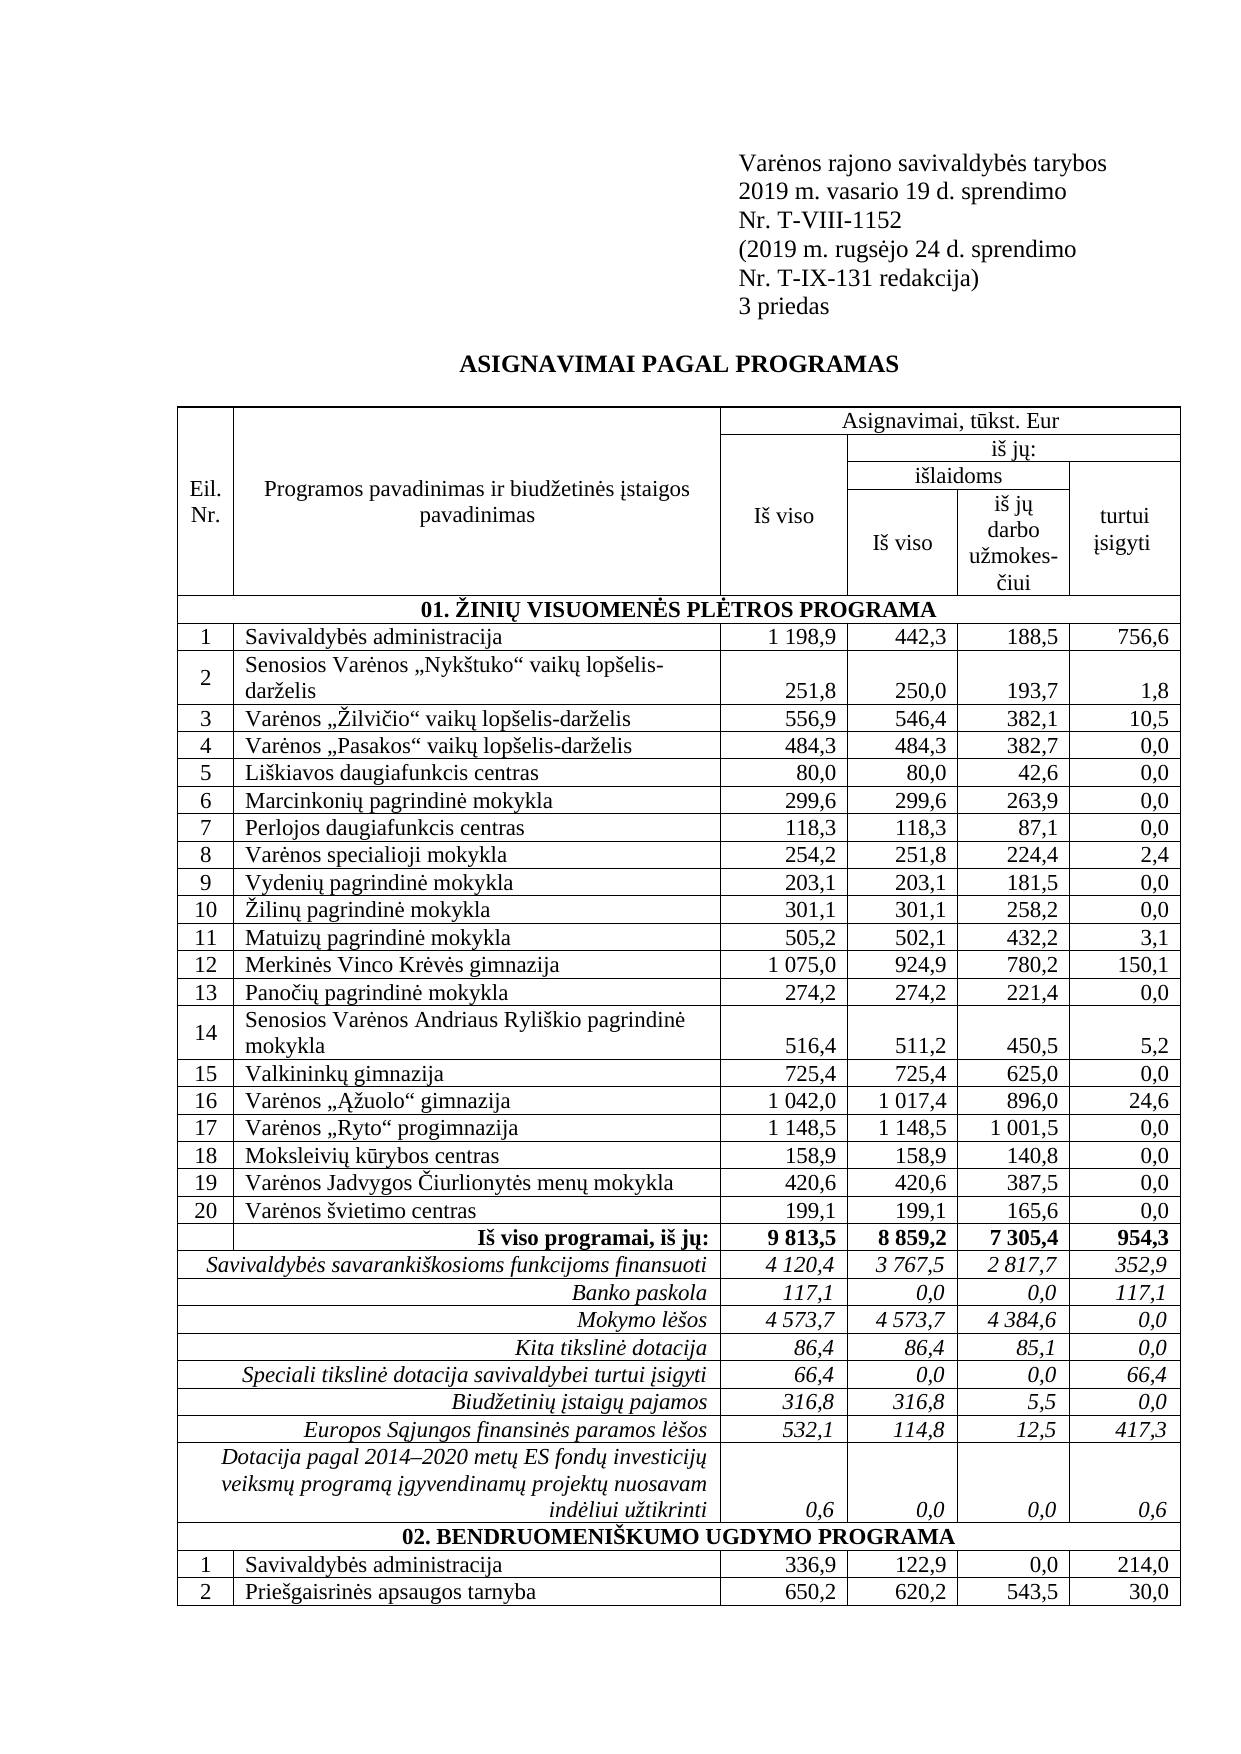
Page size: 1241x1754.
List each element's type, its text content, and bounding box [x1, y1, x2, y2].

table_cell Mokymo lėšos [178, 1306, 720, 1333]
table_cell 250,0 [848, 651, 957, 703]
table_cell Liškiavos daugiafunkcis centras [234, 759, 720, 786]
table_header Asignavimai, tūkst. Eur [721, 408, 1180, 434]
text 3 priedas [738, 291, 1181, 320]
table_cell 158,9 [848, 1142, 957, 1168]
table_cell 0,0 [1070, 1169, 1180, 1196]
table_cell Varėnos „Ryto“ progimnazija [234, 1115, 720, 1141]
table_cell 251,8 [848, 842, 957, 868]
table_cell 0,0 [1070, 869, 1180, 895]
table_cell 274,2 [721, 979, 847, 1005]
table_cell 5,2 [1070, 1006, 1180, 1059]
table_cell Varėnos Jadvygos Čiurlionytės menų mokykla [234, 1169, 720, 1196]
table_cell Varėnos „Žilvičio“ vaikų lopšelis-darželis [234, 705, 720, 731]
table_cell iš jų darbo užmokes-čiui [958, 490, 1069, 595]
table_cell 352,9 [1070, 1251, 1180, 1278]
table_cell Merkinės Vinco Krėvės gimnazija [234, 951, 720, 977]
table_cell 19 [178, 1169, 233, 1196]
table_cell 42,6 [958, 759, 1069, 786]
table_cell Perlojos daugiafunkcis centras [234, 814, 720, 841]
table_cell 0,0 [958, 1551, 1069, 1577]
table_cell Matuizų pagrindinė mokykla [234, 924, 720, 950]
table_cell 1 198,9 [721, 624, 847, 650]
table_cell 165,6 [958, 1197, 1069, 1223]
table_cell Panočių pagrindinė mokykla [234, 979, 720, 1005]
table_cell 12,5 [958, 1416, 1069, 1442]
table_cell 10 [178, 896, 233, 923]
table_cell 12 [178, 951, 233, 977]
table_cell 0,0 [1070, 896, 1180, 923]
table_cell 224,4 [958, 842, 1069, 868]
table_cell 316,8 [721, 1389, 847, 1415]
table_cell 02. BENDRUOMENIŠKUMO UGDYMO PROGRAMA [178, 1523, 1180, 1550]
table_cell [178, 1224, 233, 1250]
table_cell 1 148,5 [848, 1115, 957, 1141]
table_cell 450,5 [958, 1006, 1069, 1059]
table_cell 387,5 [958, 1169, 1069, 1196]
table_cell 382,7 [958, 732, 1069, 758]
table_cell 0,6 [1070, 1443, 1180, 1522]
table_cell Iš viso [848, 490, 957, 595]
table_cell 0,0 [848, 1361, 957, 1387]
table_cell 30,0 [1070, 1578, 1180, 1604]
table_cell 301,1 [721, 896, 847, 923]
table_cell 0,0 [1070, 1334, 1180, 1360]
table_cell 2,4 [1070, 842, 1180, 868]
table_cell Vydenių pagrindinė mokykla [234, 869, 720, 895]
table_cell 896,0 [958, 1087, 1069, 1113]
table_cell 3 [178, 705, 233, 731]
table_cell 556,9 [721, 705, 847, 731]
table_cell 1,8 [1070, 651, 1180, 703]
table_cell Priešgaisrinės apsaugos tarnyba [234, 1578, 720, 1604]
table_cell 0,0 [1070, 732, 1180, 758]
table_cell 5,5 [958, 1389, 1069, 1415]
table_cell 7 305,4 [958, 1224, 1069, 1250]
table_cell 263,9 [958, 787, 1069, 813]
table_cell 0,0 [1070, 979, 1180, 1005]
table_cell Dotacija pagal 2014–2020 metų ES fondų investicijų veiksmų programą įgyvendinamų projektų nuosavam indėliui užtikrinti [178, 1443, 720, 1522]
table_cell 0,0 [1070, 1197, 1180, 1223]
table_cell 546,4 [848, 705, 957, 731]
table_cell Varėnos „Ąžuolo“ gimnazija [234, 1087, 720, 1113]
table_cell Varėnos švietimo centras [234, 1197, 720, 1223]
table_cell 5 [178, 759, 233, 786]
table_cell 9 813,5 [721, 1224, 847, 1250]
text ASIGNAVIMAI PAGAL PROGRAMAS [177, 349, 1181, 378]
table_cell 0,0 [1070, 1306, 1180, 1333]
table_cell 117,1 [721, 1279, 847, 1305]
table_cell 8 859,2 [848, 1224, 957, 1250]
table_cell 1 148,5 [721, 1115, 847, 1141]
table_cell 650,2 [721, 1578, 847, 1604]
table_cell 16 [178, 1087, 233, 1113]
table_cell 66,4 [1070, 1361, 1180, 1387]
table_cell 2 [178, 651, 233, 703]
table_cell 258,2 [958, 896, 1069, 923]
table_cell 114,8 [848, 1416, 957, 1442]
table_cell 6 [178, 787, 233, 813]
table_cell 1 042,0 [721, 1087, 847, 1113]
table_cell 484,3 [848, 732, 957, 758]
table_cell Savivaldybės administracija [234, 1551, 720, 1577]
table_cell Senosios Varėnos Andriaus Ryliškio pagrindinė mokykla [234, 1006, 720, 1059]
table_cell 420,6 [848, 1169, 957, 1196]
table_cell 118,3 [848, 814, 957, 841]
table_cell 301,1 [848, 896, 957, 923]
table_cell 86,4 [721, 1334, 847, 1360]
table_cell 516,4 [721, 1006, 847, 1059]
table_cell 140,8 [958, 1142, 1069, 1168]
table_cell 13 [178, 979, 233, 1005]
table_cell 756,6 [1070, 624, 1180, 650]
table_cell 0,0 [958, 1361, 1069, 1387]
table_cell 0,0 [1070, 1389, 1180, 1415]
table_cell Speciali tikslinė dotacija savivaldybei turtui įsigyti [178, 1361, 720, 1387]
table_cell 2 [178, 1578, 233, 1604]
table_cell 2 817,7 [958, 1251, 1069, 1278]
table_cell 7 [178, 814, 233, 841]
text Nr. T-IX-131 redakcija) [738, 263, 1181, 291]
table_cell 85,1 [958, 1334, 1069, 1360]
table_cell 274,2 [848, 979, 957, 1005]
table_cell 625,0 [958, 1060, 1069, 1086]
table_cell 299,6 [721, 787, 847, 813]
table_cell 420,6 [721, 1169, 847, 1196]
table_cell 18 [178, 1142, 233, 1168]
table_cell 316,8 [848, 1389, 957, 1415]
table_cell 543,5 [958, 1578, 1069, 1604]
table_cell 150,1 [1070, 951, 1180, 977]
table_cell 0,0 [1070, 1142, 1180, 1168]
table_cell turtui įsigyti [1070, 462, 1180, 595]
table_cell 10,5 [1070, 705, 1180, 731]
table_cell 0,0 [1070, 814, 1180, 841]
table_cell 0,0 [1070, 1060, 1180, 1086]
table_cell 432,2 [958, 924, 1069, 950]
table_cell 4 [178, 732, 233, 758]
table_cell 0,0 [848, 1443, 957, 1522]
table_cell 954,3 [1070, 1224, 1180, 1250]
table_cell Banko paskola [178, 1279, 720, 1305]
table_cell Moksleivių kūrybos centras [234, 1142, 720, 1168]
table_cell 1 017,4 [848, 1087, 957, 1113]
table_cell Iš viso [721, 435, 847, 595]
table_cell 725,4 [848, 1060, 957, 1086]
table_cell 0,0 [958, 1279, 1069, 1305]
table_cell Kita tikslinė dotacija [178, 1334, 720, 1360]
table_cell 9 [178, 869, 233, 895]
table_cell išlaidoms [848, 462, 1069, 488]
table_cell 86,4 [848, 1334, 957, 1360]
table_cell 181,5 [958, 869, 1069, 895]
table_cell 3 767,5 [848, 1251, 957, 1278]
table_cell 66,4 [721, 1361, 847, 1387]
table_cell 924,9 [848, 951, 957, 977]
table_cell Biudžetinių įstaigų pajamos [178, 1389, 720, 1415]
table_cell 251,8 [721, 651, 847, 703]
table_cell 203,1 [848, 869, 957, 895]
text 2019 m. vasario 19 d. sprendimo [738, 176, 1181, 205]
table_cell 221,4 [958, 979, 1069, 1005]
table_cell 4 384,6 [958, 1306, 1069, 1333]
table_cell 80,0 [848, 759, 957, 786]
table_cell 336,9 [721, 1551, 847, 1577]
table_cell 780,2 [958, 951, 1069, 977]
table_cell 417,3 [1070, 1416, 1180, 1442]
table_cell 254,2 [721, 842, 847, 868]
table_cell 17 [178, 1115, 233, 1141]
table_cell Iš viso programai, iš jų: [234, 1224, 720, 1250]
table_cell 117,1 [1070, 1279, 1180, 1305]
table_cell 0,0 [1070, 759, 1180, 786]
table_cell Varėnos „Pasakos“ vaikų lopšelis-darželis [234, 732, 720, 758]
table_cell 118,3 [721, 814, 847, 841]
table_cell 532,1 [721, 1416, 847, 1442]
table_cell 511,2 [848, 1006, 957, 1059]
table_cell 80,0 [721, 759, 847, 786]
table_cell 199,1 [848, 1197, 957, 1223]
table_cell 502,1 [848, 924, 957, 950]
table_cell 203,1 [721, 869, 847, 895]
table_cell 442,3 [848, 624, 957, 650]
text Varėnos rajono savivaldybės tarybos [738, 148, 1181, 176]
text Nr. T-VIII-1152 [738, 205, 1181, 234]
table_cell 8 [178, 842, 233, 868]
table_cell Savivaldybės administracija [234, 624, 720, 650]
table_cell Varėnos specialioji mokykla [234, 842, 720, 868]
table_cell 193,7 [958, 651, 1069, 703]
table_cell 4 573,7 [848, 1306, 957, 1333]
table_cell 1 [178, 1551, 233, 1577]
table_cell 24,6 [1070, 1087, 1180, 1113]
table_cell 158,9 [721, 1142, 847, 1168]
table_cell 01. ŽINIŲ VISUOMENĖS PLĖTROS PROGRAMA [178, 596, 1180, 622]
table_cell 299,6 [848, 787, 957, 813]
table_cell 20 [178, 1197, 233, 1223]
table_cell Senosios Varėnos „Nykštuko“ vaikų lopšelis-darželis [234, 651, 720, 703]
table_cell 15 [178, 1060, 233, 1086]
table_cell 3,1 [1070, 924, 1180, 950]
table_cell Žilinų pagrindinė mokykla [234, 896, 720, 923]
table_cell 214,0 [1070, 1551, 1180, 1577]
table_cell 14 [178, 1006, 233, 1059]
table_cell 87,1 [958, 814, 1069, 841]
table_cell 1 [178, 624, 233, 650]
table_cell Europos Sąjungos finansinės paramos lėšos [178, 1416, 720, 1442]
text (2019 m. rugsėjo 24 d. sprendimo [738, 234, 1181, 263]
table_cell Marcinkonių pagrindinė mokykla [234, 787, 720, 813]
table_cell 0,0 [1070, 787, 1180, 813]
table_cell 725,4 [721, 1060, 847, 1086]
table_cell 0,0 [848, 1279, 957, 1305]
table_cell 0,0 [1070, 1115, 1180, 1141]
table_cell 4 120,4 [721, 1251, 847, 1278]
table_cell 620,2 [848, 1578, 957, 1604]
table_cell Savivaldybės savarankiškosioms funkcijoms finansuoti [178, 1251, 720, 1278]
table_cell 505,2 [721, 924, 847, 950]
table_header Eil. Nr. [178, 408, 233, 595]
table_cell 1 075,0 [721, 951, 847, 977]
table_cell 0,0 [958, 1443, 1069, 1522]
table_cell 11 [178, 924, 233, 950]
table_header Programos pavadinimas ir biudžetinės įstaigos pavadinimas [234, 408, 720, 595]
table_cell 1 001,5 [958, 1115, 1069, 1141]
table_cell 122,9 [848, 1551, 957, 1577]
table_cell 0,6 [721, 1443, 847, 1522]
table_cell 199,1 [721, 1197, 847, 1223]
table_cell Valkininkų gimnazija [234, 1060, 720, 1086]
table_cell iš jų: [848, 435, 1180, 461]
table_cell 382,1 [958, 705, 1069, 731]
table_cell 4 573,7 [721, 1306, 847, 1333]
table_cell 188,5 [958, 624, 1069, 650]
table_cell 484,3 [721, 732, 847, 758]
